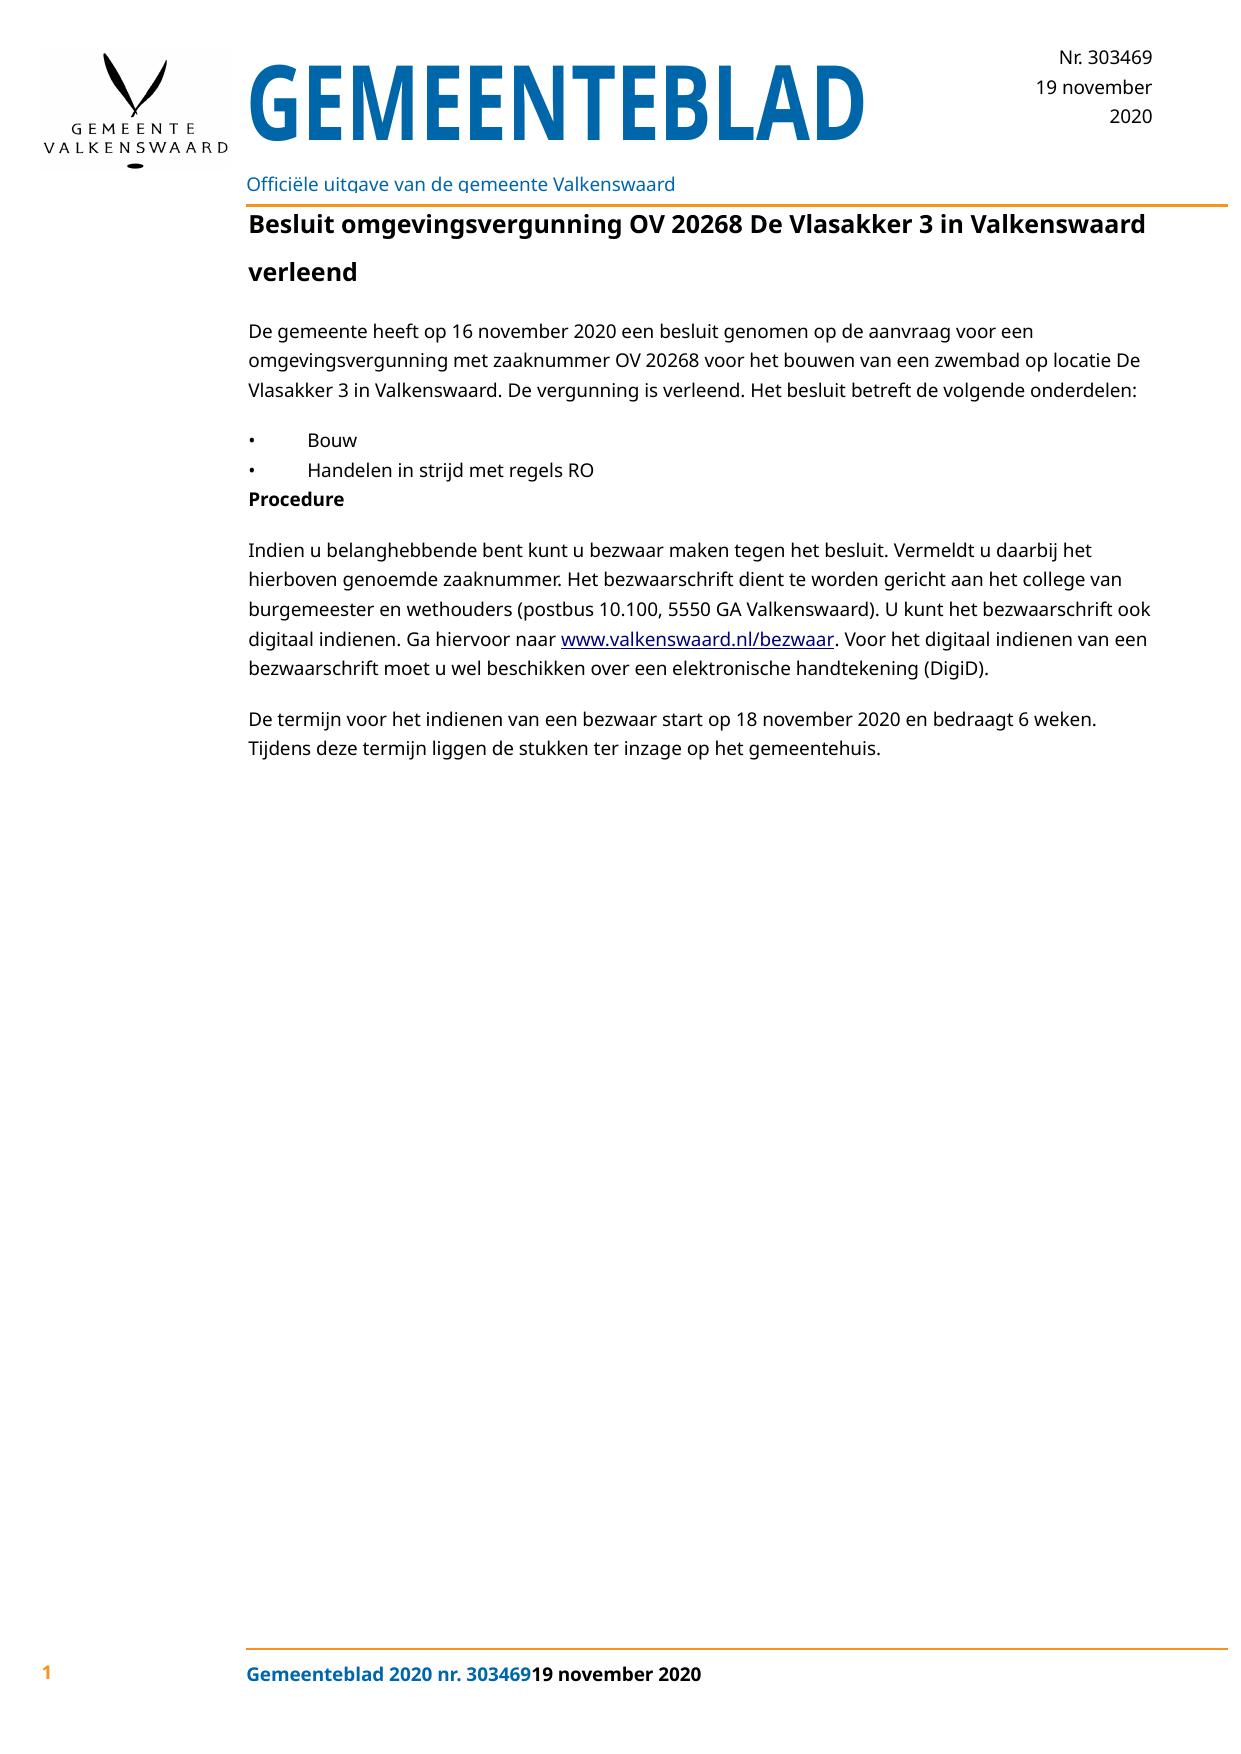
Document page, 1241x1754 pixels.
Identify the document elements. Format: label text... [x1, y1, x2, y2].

text Indien u belanghebbende bent kunt u bezwaar maken tegen het besluit. Vermeldt u daarbij het hierboven genoemde zaaknummer. Het bezwaarschrift dient te worden gericht aan het college van burgemeester en wethouders (postbus 10.100, 5550 GA Valkenswaard). U kunt het bezwaarschrift ook digitaal indienen. Ga hiervoor naar www.valkenswaard.nl/bezwaar. Voor het digitaal indienen van een bezwaarschrift moet u wel beschikken over een elektronische handtekening (DigiD). [248, 537, 1152, 681]
text Besluit omgevingsvergunning OV 20268 De Vlasakker 3 in Valkenswaard verleend [248, 207, 1152, 288]
text Procedure [248, 487, 1152, 512]
picture [41, 47, 231, 172]
text De termijn voor het indienen van een bezwaar start op 18 november 2020 en bedraagt 6 weken. Tijdens deze termijn liggen de stukken ter inzage op het gemeentehuis. [248, 706, 1152, 761]
list Handelen in strijd met regels RO [248, 457, 1152, 483]
list Bouw [248, 427, 1152, 453]
text De gemeente heeft op 16 november 2020 een besluit genomen op de aanvraag voor een omgevingsvergunning met zaaknummer OV 20268 voor het bouwen van een zwembad op locatie De Vlasakker 3 in Valkenswaard. De vergunning is verleend. Het besluit betreft de volgende onderdelen: [248, 318, 1152, 403]
